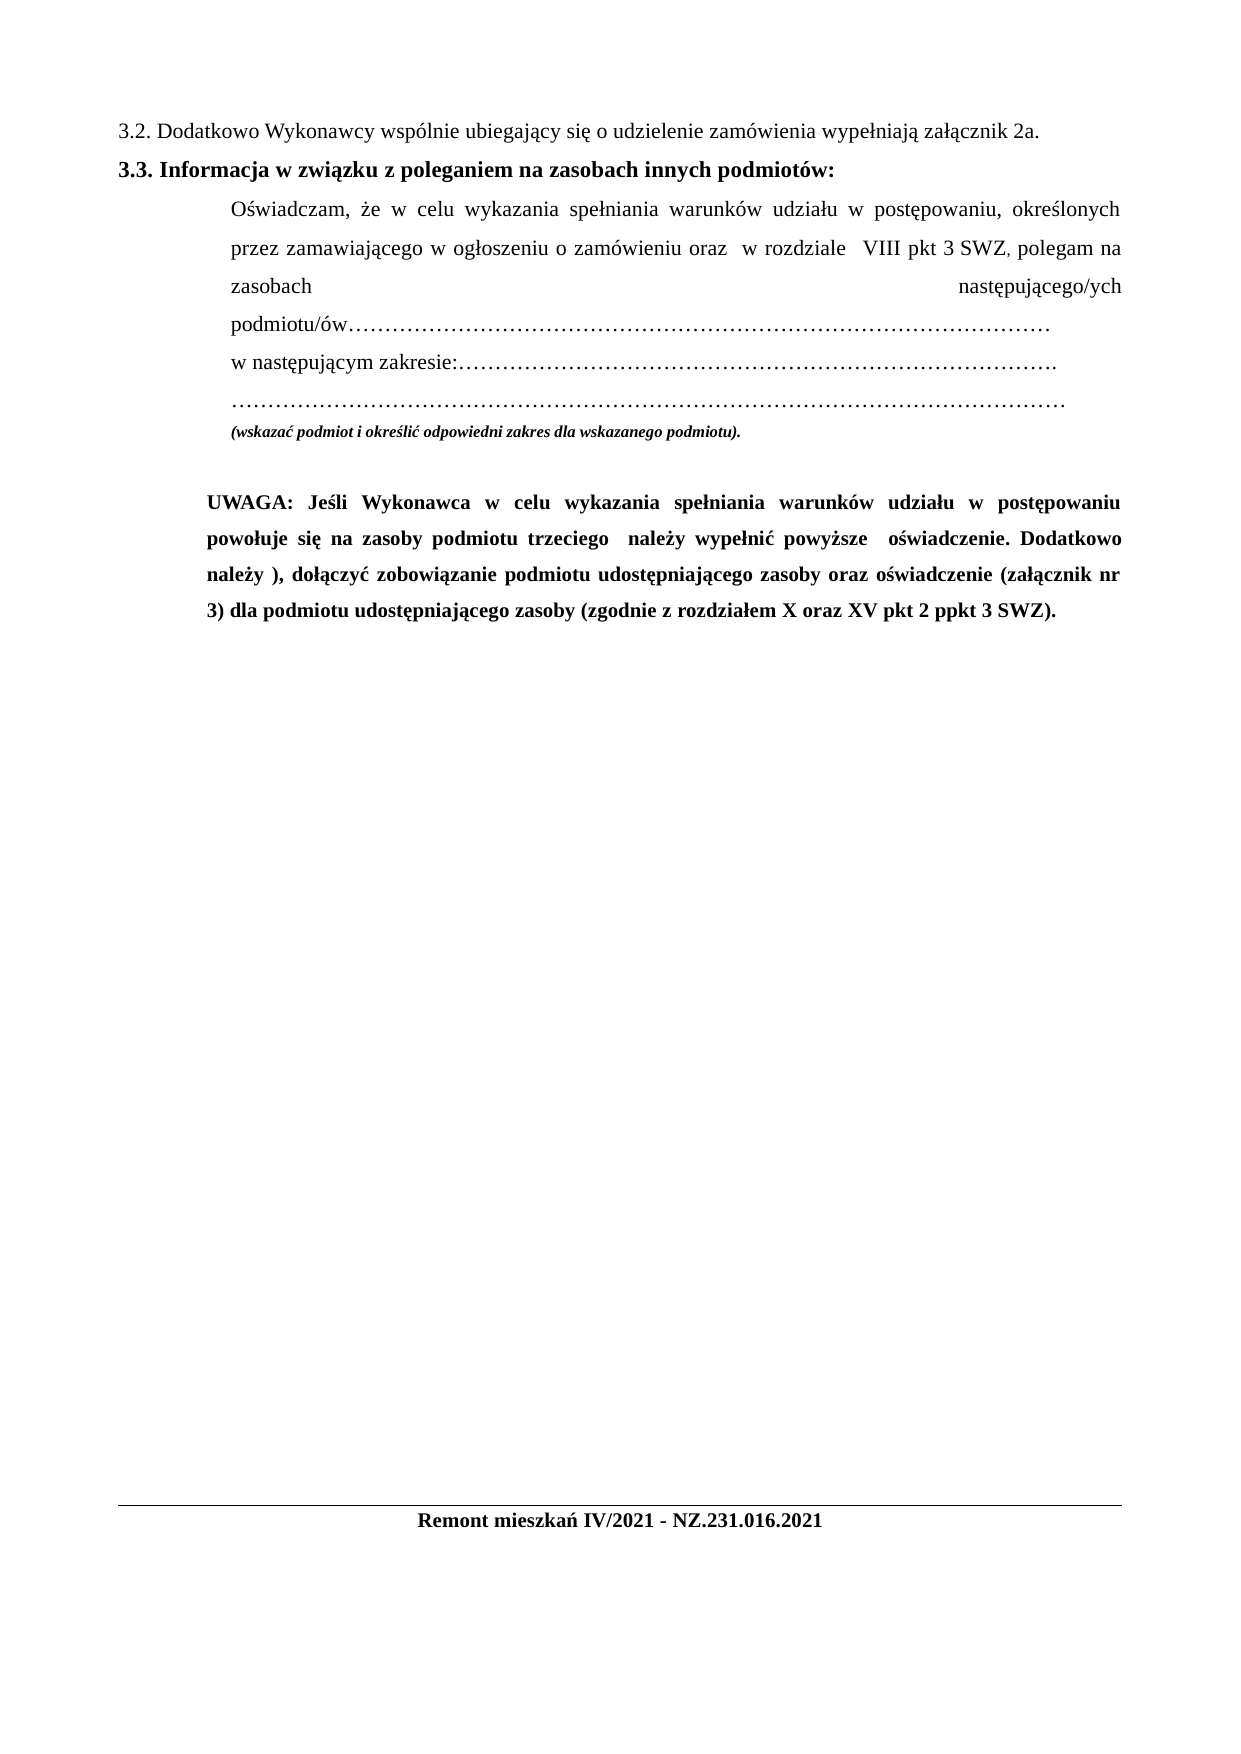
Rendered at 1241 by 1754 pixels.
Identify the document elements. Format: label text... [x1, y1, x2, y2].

list 3.2. Dodatkowo Wykonawcy wspólnie ubiegający się o udzielenie zamówienia wypełniają załącznik 2a. [118, 118, 1122, 144]
list w następującym zakresie:………………………………………………………………………. ……………………………………………………………………………………………………(wskazać podmiot i określić odpowiedni zakres dla wskazanego podmiotu). [193, 349, 1122, 441]
list UWAGA: Jeśli Wykonawca w celu wykazania spełniania warunków udziału w postępowaniu powołuje się na zasoby podmiotu trzeciego należy wypełnić powyższe oświadczenie. Dodatkowo należy ), dołączyć zobowiązanie podmiotu udostępniającego zasoby oraz oświadczenie (załącznik nr 3) dla podmiotu udostępniającego zasoby (zgodnie z rozdziałem X oraz XV pkt 2 ppkt 3 SWZ). [207, 490, 1122, 622]
text Remont mieszkań IV/2021 - NZ.231.016.2021 [118, 1506, 1122, 1532]
list 3.3. Informacja w związku z poleganiem na zasobach innych podmiotów: [118, 156, 1122, 183]
list Oświadczam, że w celu wykazania spełniania warunków udziału w postępowaniu, określonych przez zamawiającego w ogłoszeniu o zamówieniu oraz w rozdziale VIII pkt 3 SWZ, polegam na zasobach następującego/ych podmiotu/ów…………………………………………………………………………………… [193, 196, 1122, 336]
